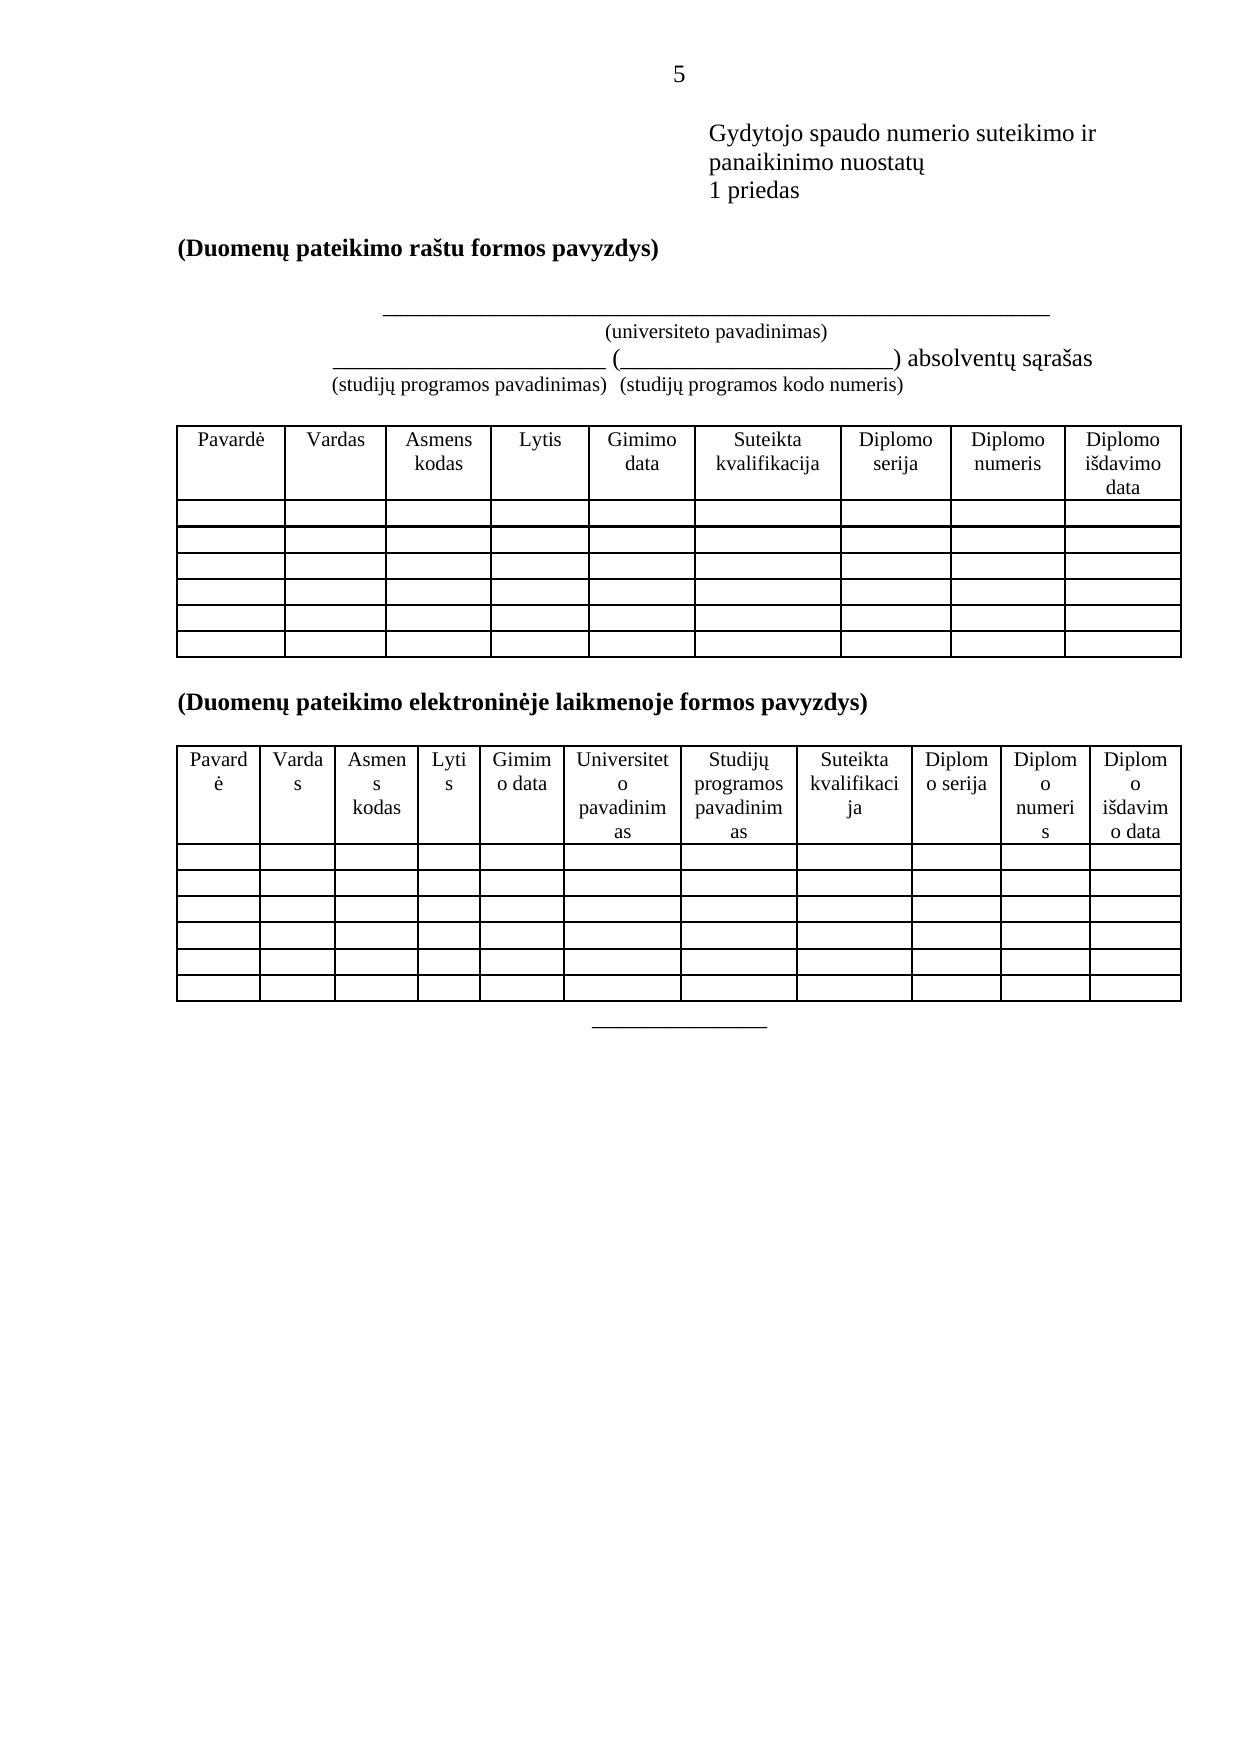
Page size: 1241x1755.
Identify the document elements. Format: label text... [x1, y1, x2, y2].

table_header Pavardė [178, 747, 259, 843]
table_cell [178, 501, 284, 525]
table_cell [178, 950, 259, 973]
table_cell [387, 606, 490, 630]
table_cell [590, 554, 694, 578]
table_cell [261, 976, 334, 1000]
table_cell [565, 897, 680, 921]
table_cell [492, 554, 588, 578]
table_cell [696, 632, 840, 656]
table_cell [913, 950, 1000, 973]
table_cell [1002, 950, 1089, 973]
table_cell [178, 528, 284, 552]
table_cell [682, 923, 796, 947]
table_cell [336, 845, 417, 869]
table_cell [1002, 845, 1089, 869]
table_cell [419, 950, 479, 973]
table_cell [1002, 976, 1089, 1000]
table_cell [1066, 554, 1180, 578]
table_cell [1066, 632, 1180, 656]
table_cell [1002, 923, 1089, 947]
table_cell [1091, 950, 1180, 973]
table_header Gimimo data [590, 427, 694, 499]
table_cell [286, 580, 385, 604]
table_cell [387, 501, 490, 525]
table_cell [565, 950, 680, 973]
table_cell [565, 871, 680, 895]
table_cell [419, 976, 479, 1000]
table_header Gimimo data [481, 747, 563, 843]
table_header Lytis [419, 747, 479, 843]
table_cell [492, 606, 588, 630]
table_header Vardas [261, 747, 334, 843]
table_cell [682, 871, 796, 895]
text (universiteto pavadinimas) [177, 319, 1181, 343]
text 1 priedas [177, 176, 1181, 204]
table_cell [565, 976, 680, 1000]
table_cell [178, 976, 259, 1000]
table_header Studijų programos pavadinimas [682, 747, 796, 843]
table_cell [481, 950, 563, 973]
table_cell [913, 845, 1000, 869]
table_cell [178, 845, 259, 869]
table_cell [419, 871, 479, 895]
table_header Diplomo išdavimo data [1091, 747, 1180, 843]
table_cell [798, 950, 911, 973]
table_cell [798, 923, 911, 947]
table_cell [481, 976, 563, 1000]
table_cell [696, 580, 840, 604]
text ______________ [177, 1002, 1181, 1031]
table_cell [682, 845, 796, 869]
table_header Diplomo numeris [952, 427, 1064, 499]
text panaikinimo nuostatų [177, 147, 1181, 176]
table_cell [798, 976, 911, 1000]
table_cell [842, 501, 950, 525]
table_cell [1091, 923, 1180, 947]
text (Duomenų pateikimo elektroninėje laikmenoje formos pavyzdys) [177, 687, 1181, 716]
table_cell [696, 554, 840, 578]
table_cell [387, 554, 490, 578]
table_cell [952, 528, 1064, 552]
table_cell [1002, 871, 1089, 895]
table_cell [696, 528, 840, 552]
table_cell [1091, 897, 1180, 921]
table_header Lytis [492, 427, 588, 499]
table_cell [590, 528, 694, 552]
table_header Diplomo serija [913, 747, 1000, 843]
table_cell [1091, 871, 1180, 895]
table_cell [696, 606, 840, 630]
table_cell [336, 950, 417, 973]
table_cell [261, 950, 334, 973]
table_cell [798, 871, 911, 895]
table_cell [492, 528, 588, 552]
table_cell [590, 580, 694, 604]
table_cell [419, 923, 479, 947]
table_cell [590, 632, 694, 656]
table_cell [913, 923, 1000, 947]
table_cell [842, 632, 950, 656]
table_cell [387, 528, 490, 552]
table_cell [261, 897, 334, 921]
text (studijų programos pavadinimas) (studijų programos kodo numeris) [177, 372, 1181, 396]
table_cell [481, 845, 563, 869]
table_cell [481, 897, 563, 921]
table_header Asmens kodas [336, 747, 417, 843]
table_cell [481, 871, 563, 895]
table_cell [336, 976, 417, 1000]
table_cell [1091, 976, 1180, 1000]
table_cell [178, 923, 259, 947]
table_cell [178, 632, 284, 656]
table_cell [696, 501, 840, 525]
table_cell [336, 923, 417, 947]
table_cell [913, 871, 1000, 895]
table_cell [952, 554, 1064, 578]
table_cell [286, 528, 385, 552]
table_cell [1066, 501, 1180, 525]
table_cell [261, 871, 334, 895]
table_cell [178, 871, 259, 895]
table_header Asmens kodas [387, 427, 490, 499]
table_cell [492, 632, 588, 656]
table_cell [565, 923, 680, 947]
table_cell [1066, 528, 1180, 552]
table_cell [913, 976, 1000, 1000]
table_cell [842, 580, 950, 604]
table_cell [798, 897, 911, 921]
table_cell [286, 606, 385, 630]
table_cell [178, 554, 284, 578]
table_cell [798, 845, 911, 869]
table_cell [387, 580, 490, 604]
table_header Suteikta kvalifikacija [798, 747, 911, 843]
table_cell [419, 897, 479, 921]
table_header Pavardė [178, 427, 284, 499]
table_cell [286, 501, 385, 525]
table_cell [565, 845, 680, 869]
table_cell [387, 632, 490, 656]
table_cell [1002, 897, 1089, 921]
table_cell [1066, 606, 1180, 630]
table_cell [952, 501, 1064, 525]
text (Duomenų pateikimo raštu formos pavyzdys) [177, 233, 1181, 262]
table_cell [682, 897, 796, 921]
table_cell [492, 580, 588, 604]
table_header Diplomo numeris [1002, 747, 1089, 843]
table_cell [286, 554, 385, 578]
table_header Universiteto pavadinimas [565, 747, 680, 843]
table_cell [590, 606, 694, 630]
table_cell [261, 845, 334, 869]
table_cell [682, 976, 796, 1000]
table_cell [1066, 580, 1180, 604]
table_cell [952, 632, 1064, 656]
table_cell [336, 871, 417, 895]
table_cell [952, 606, 1064, 630]
table_cell [336, 897, 417, 921]
table_cell [842, 606, 950, 630]
table_cell [178, 897, 259, 921]
table_header Suteikta kvalifikacija [696, 427, 840, 499]
table_header Vardas [286, 427, 385, 499]
table_cell [842, 528, 950, 552]
table_cell [492, 501, 588, 525]
table_cell [261, 923, 334, 947]
table_cell [419, 845, 479, 869]
text ( ) absolventų sąrašas [177, 343, 1181, 372]
table_cell [178, 580, 284, 604]
text Gydytojo spaudo numerio suteikimo ir [709, 118, 1181, 147]
table_cell [1091, 845, 1180, 869]
table_cell [178, 606, 284, 630]
table_cell [682, 950, 796, 973]
table_header Diplomo serija [842, 427, 950, 499]
table_header Diplomo išdavimo data [1066, 427, 1180, 499]
table_cell [913, 897, 1000, 921]
table_cell [481, 923, 563, 947]
table_cell [842, 554, 950, 578]
table_cell [286, 632, 385, 656]
table_cell [952, 580, 1064, 604]
table_cell [590, 501, 694, 525]
